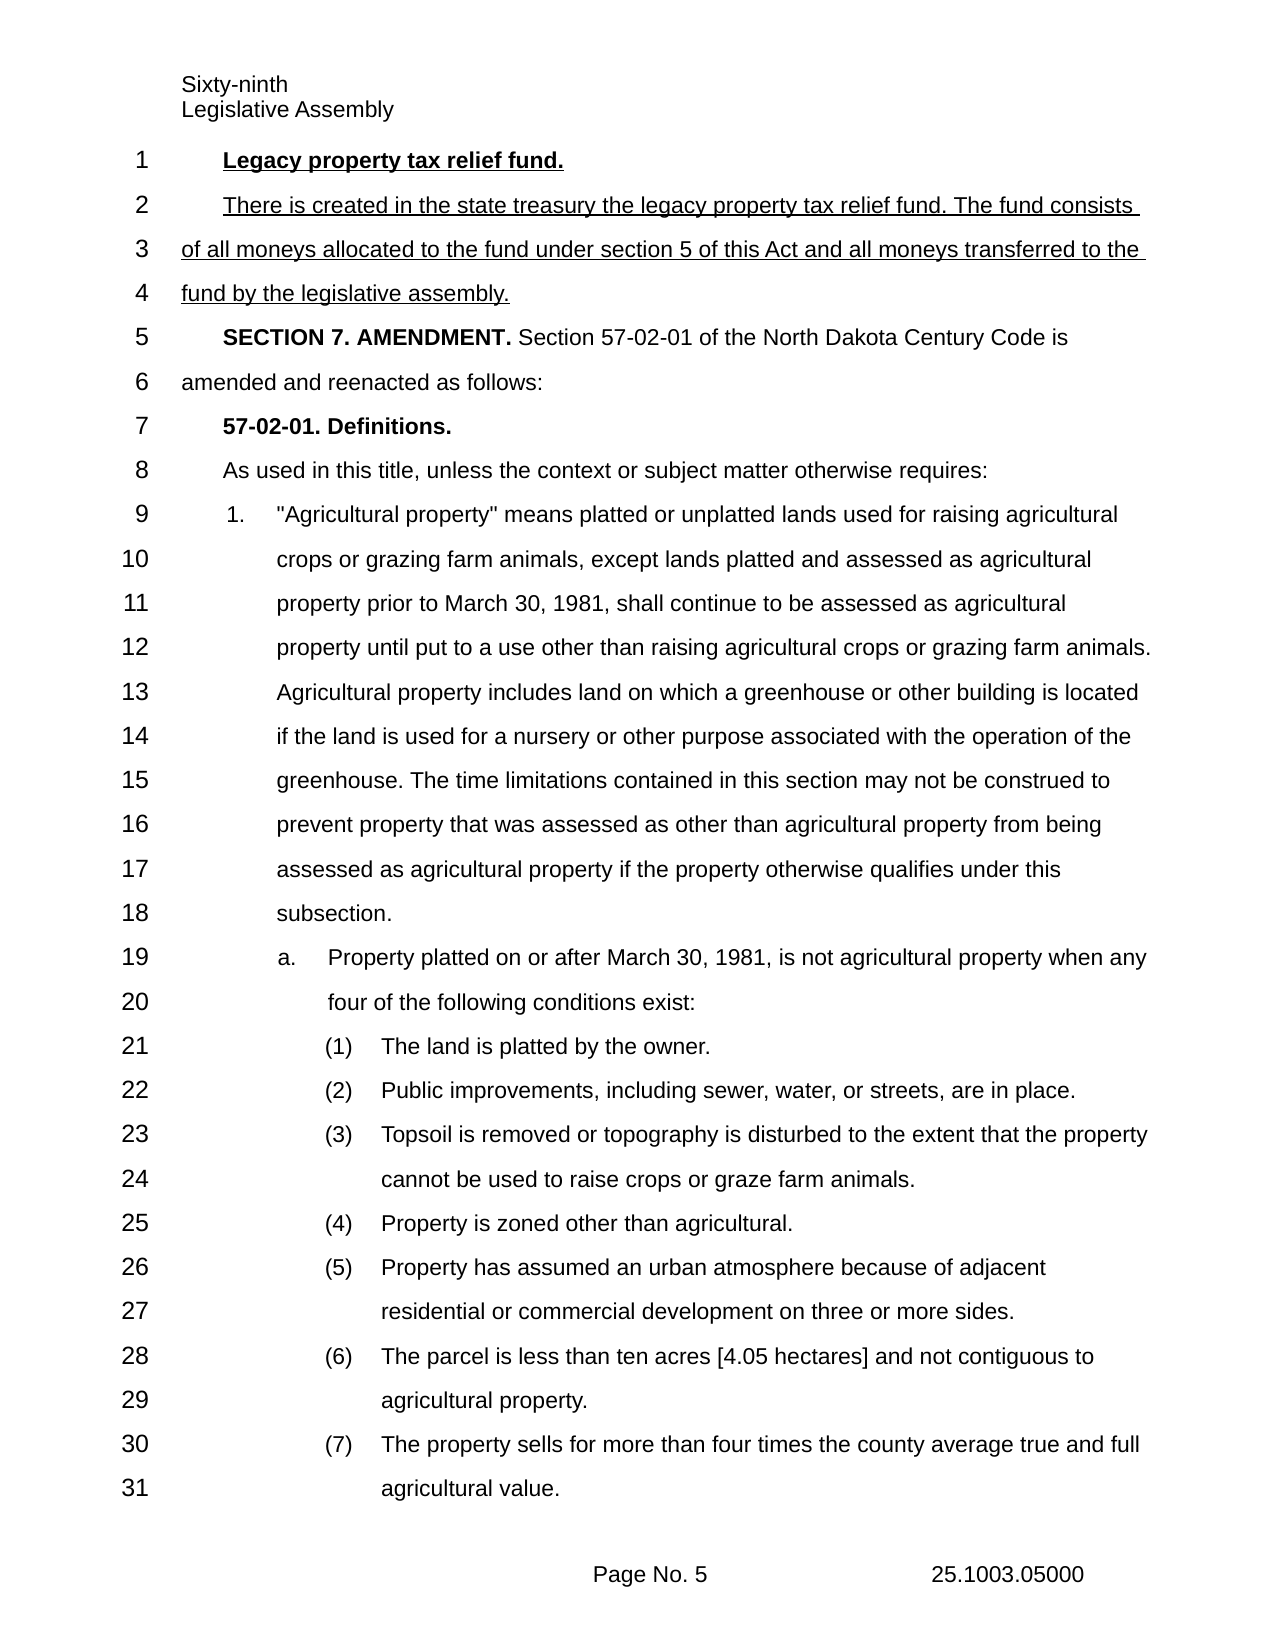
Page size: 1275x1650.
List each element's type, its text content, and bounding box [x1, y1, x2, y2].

text (2) Public improvements, including sewer, water, or streets, are in place. [181, 1063, 1154, 1107]
subtitle Legacy property tax relief fund. [181, 133, 1154, 178]
text (4) Property is zoned other than agricultural. [181, 1196, 1154, 1240]
text (1) The land is platted by the owner. [181, 1019, 1154, 1063]
text (3) Topsoil is removed or topography is disturbed to the extent that the property cannot be used to raise crops or graze farm animals. [181, 1107, 1154, 1196]
text As used in this title, unless the context or subject matter otherwise requires: [181, 443, 1154, 487]
text (6) The parcel is less than ten acres [4.05 hectares] and not contiguous to agricultural property. [181, 1329, 1154, 1417]
text SECTION 7. AMENDMENT. Section 57‑02‑01 of the North Dakota Century Code is amended and reenacted as follows: [181, 310, 1154, 399]
subtitle 57‑02‑01. Definitions. [181, 399, 1154, 443]
text 1. "Agricultural property" means platted or unplatted lands used for raising agricultural crops or grazing farm animals, except lands platted and assessed as agricultural property prior to March 30, 1981, shall continue to be assessed as agricultural property until put to a use other than raising agricultural crops or grazing farm animals. Agricultural property includes land on which a greenhouse or other building is located if the land is used for a nursery or other purpose associated with the operation of the greenhouse. The time limitations contained in this section may not be construed to prevent property that was assessed as other than agricultural property from being assessed as agricultural property if the property otherwise qualifies under this subsection. [181, 487, 1154, 930]
text (7) The property sells for more than four times the county average true and full agricultural value. [181, 1417, 1154, 1506]
text a. Property platted on or after March 30, 1981, is not agricultural property when any four of the following conditions exist: [181, 930, 1154, 1019]
text There is created in the state treasury the legacy property tax relief fund. The fund consists of all moneys allocated to the fund under section 5 of this Act and all moneys transferred to the fund by the legislative assembly. [181, 178, 1154, 310]
text (5) Property has assumed an urban atmosphere because of adjacent residential or commercial development on three or more sides. [181, 1240, 1154, 1329]
